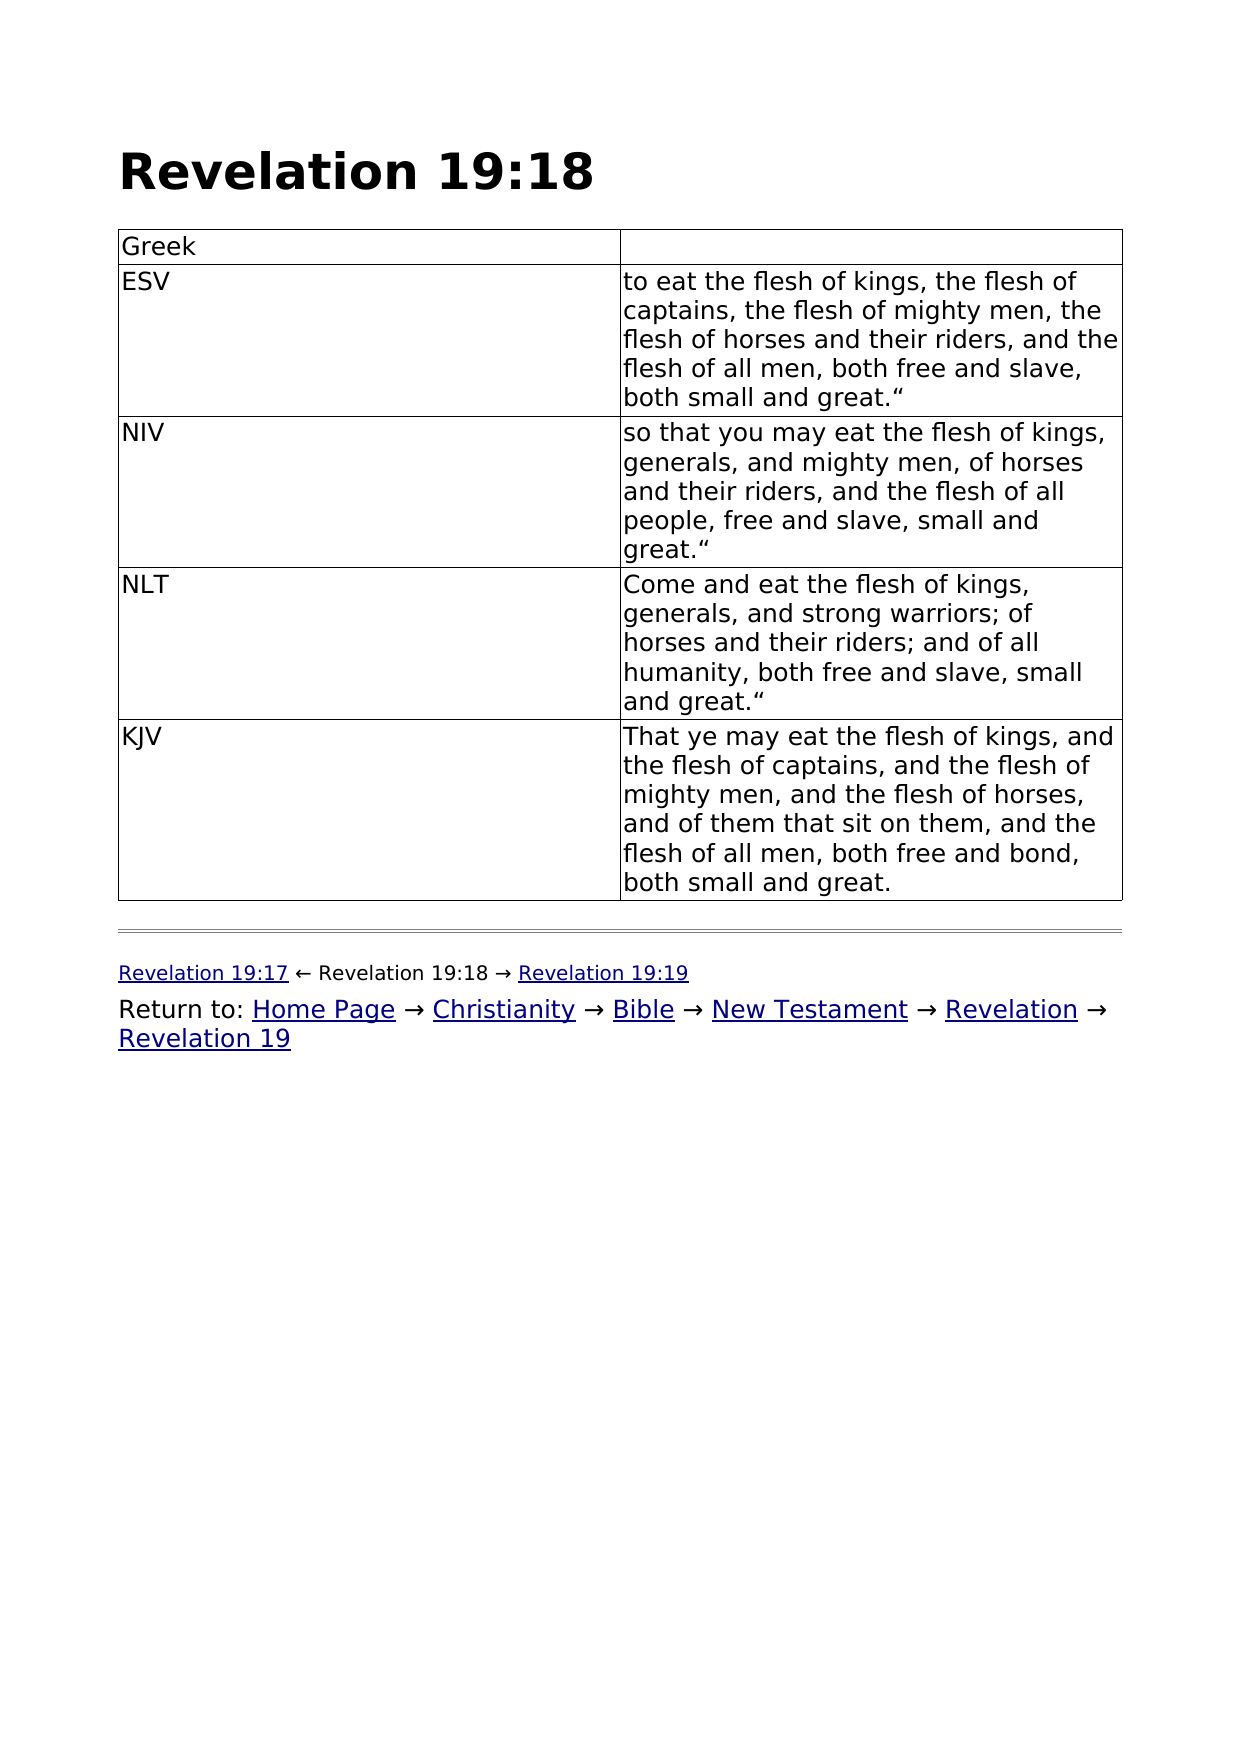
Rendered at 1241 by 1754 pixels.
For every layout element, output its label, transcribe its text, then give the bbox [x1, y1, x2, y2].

table_cell Come and eat the flesh of kings, generals, and strong warriors; of horses and their riders; and of all humanity, both free and slave, small and great.“ [621, 568, 1122, 719]
text Return to: Home Page → Christianity → Bible → New Testament → Revelation → Revelation 19 [118, 995, 1122, 1054]
table_cell NIV [119, 417, 620, 567]
table_cell NLT [119, 568, 620, 719]
table_cell so that you may eat the flesh of kings, generals, and mighty men, of horses and their riders, and the flesh of all people, free and slave, small and great.“ [621, 417, 1122, 567]
table_header [621, 230, 1122, 264]
text Revelation 19:17 ← Revelation 19:18 → Revelation 19:19 [118, 961, 1122, 995]
table_header Greek [119, 230, 620, 264]
table_cell ESV [119, 265, 620, 416]
table_cell That ye may eat the flesh of kings, and the flesh of captains, and the flesh of mighty men, and the flesh of horses, and of them that sit on them, and the flesh of all men, both free and bond, both small and great. [621, 720, 1122, 900]
table_cell to eat the flesh of kings, the flesh of captains, the flesh of mighty men, the flesh of horses and their riders, and the flesh of all men, both free and slave, both small and great.“ [621, 265, 1122, 416]
table_cell KJV [119, 720, 620, 900]
subtitle Revelation 19:18 [118, 143, 1122, 201]
